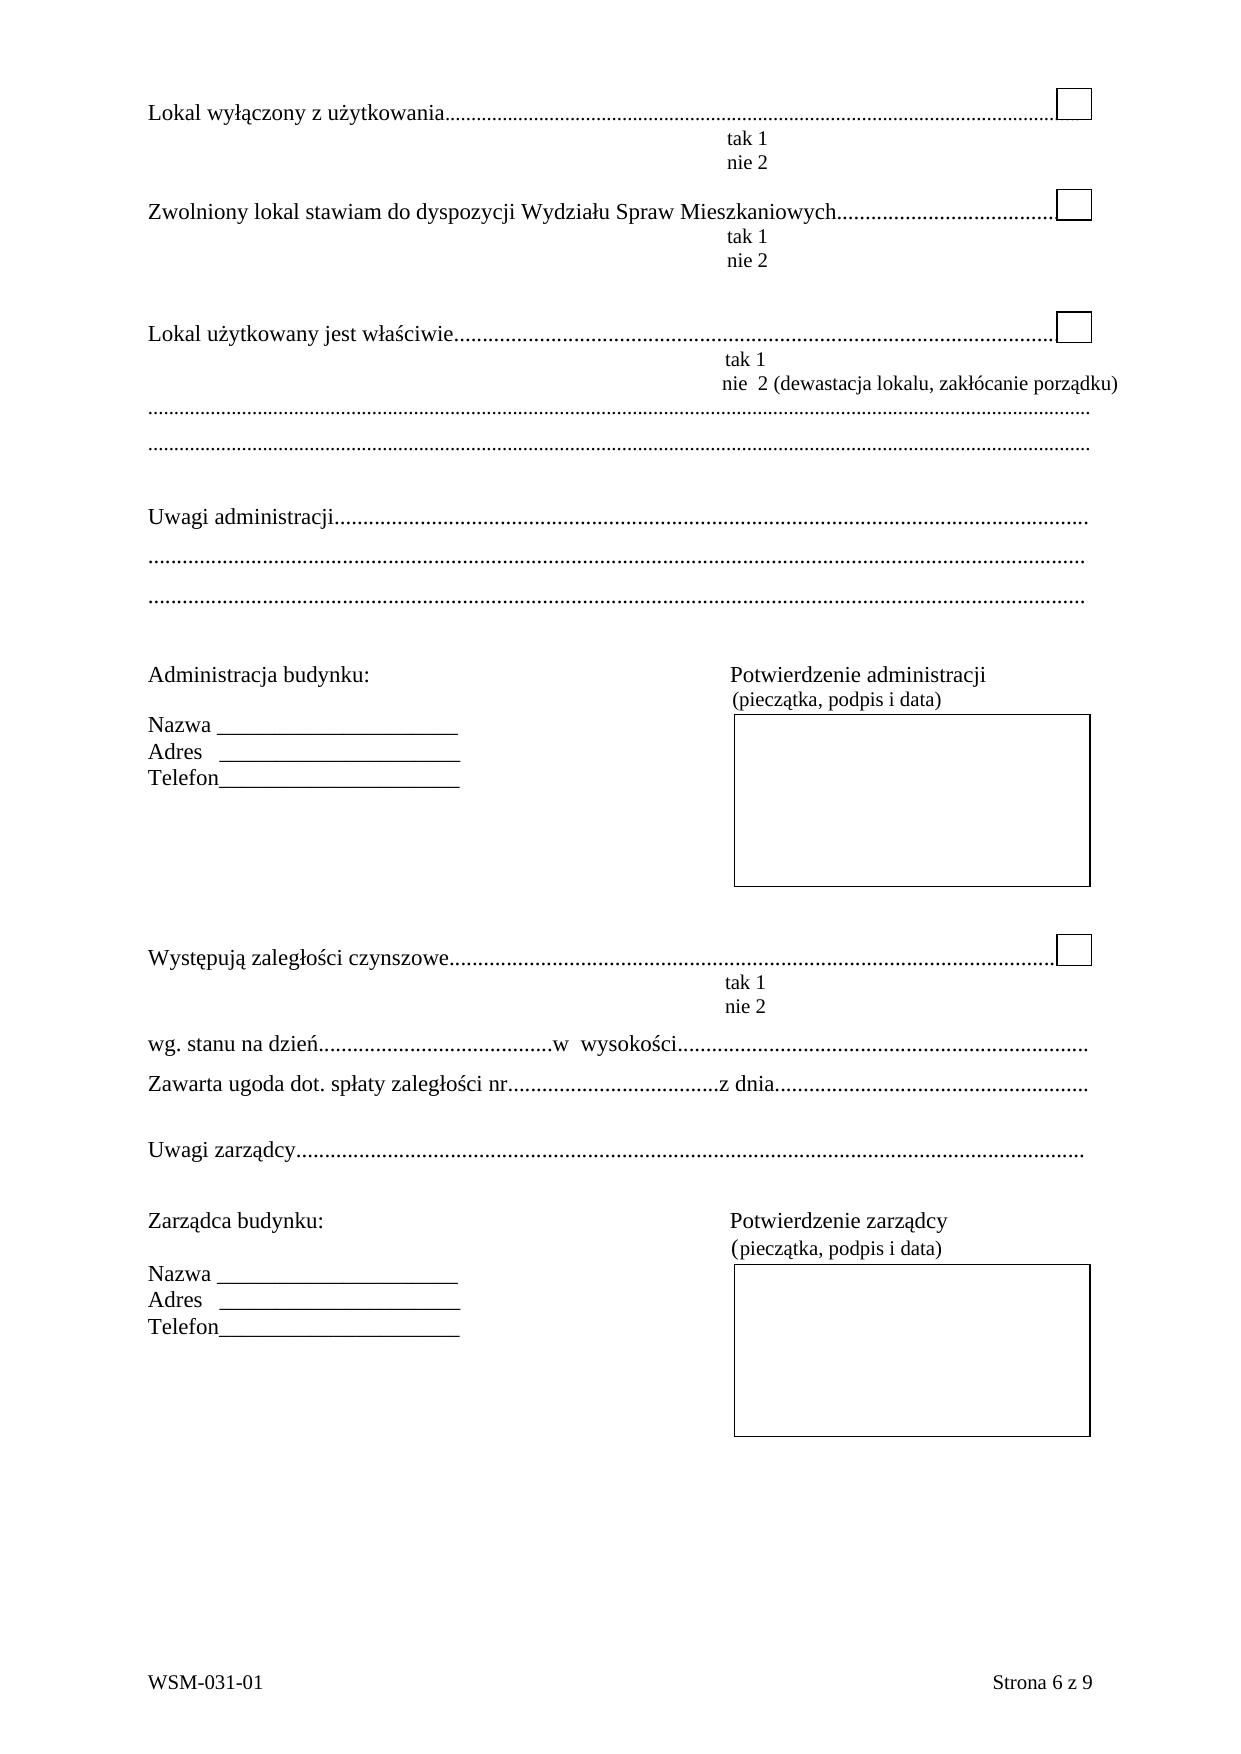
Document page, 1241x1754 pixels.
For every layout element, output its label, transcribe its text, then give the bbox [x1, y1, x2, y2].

text Występują zaległości czynszowe.......................................................................................................... [148, 944, 1094, 970]
text .................................................................................................................................................................... [148, 543, 1091, 569]
text nie 2 [148, 150, 768, 174]
text tak 1 [148, 126, 768, 150]
text Uwagi zarządcy.......................................................................................................................................... [148, 1136, 1091, 1162]
text Telefon_____________________ [148, 1313, 734, 1339]
text Zwolniony lokal stawiam do dyspozycji Wydziału Spraw Mieszkaniowych....................................... [148, 198, 1092, 224]
text Administracja budynku: Potwierdzenie administracji [148, 661, 1033, 687]
text (pieczątka, podpis i data) [148, 687, 1033, 711]
text .................................................................................................................................................................... [148, 582, 1092, 608]
text nie 2 (dewastacja lokalu, zakłócanie porządku) [148, 371, 1148, 395]
text Uwagi administracji.................................................................................................................................... [148, 503, 1091, 529]
text wg. stanu na dzień.........................................w wysokości........................................................................ [148, 1030, 1094, 1057]
text Adres _____________________ [148, 738, 734, 764]
text Nazwa _____________________ [148, 711, 1033, 738]
text Adres _____________________ [148, 1286, 734, 1313]
text Lokal użytkowany jest właściwie.......................................................................................................... [148, 321, 1092, 347]
text Zawarta ugoda dot. spłaty zaległości nr.....................................z dnia....................................................... [148, 1070, 1094, 1096]
text (pieczątka, podpis i data) [148, 1234, 1033, 1260]
text nie 2 [148, 248, 768, 272]
text Lokal wyłączony z użytkowania.......................................................................................................................... [148, 99, 1094, 126]
text tak 1 [148, 224, 768, 248]
text Zarządca budynku: Potwierdzenie zarządcy [148, 1207, 1033, 1234]
text tak 1 [148, 347, 766, 371]
text nie 2 [148, 994, 766, 1018]
text Telefon_____________________ [148, 764, 734, 791]
text .......................................................................................................................................................................................................................................................................................................................................................................... [148, 395, 1092, 455]
text Nazwa _____________________ [148, 1260, 1033, 1286]
text tak 1 [148, 970, 766, 994]
